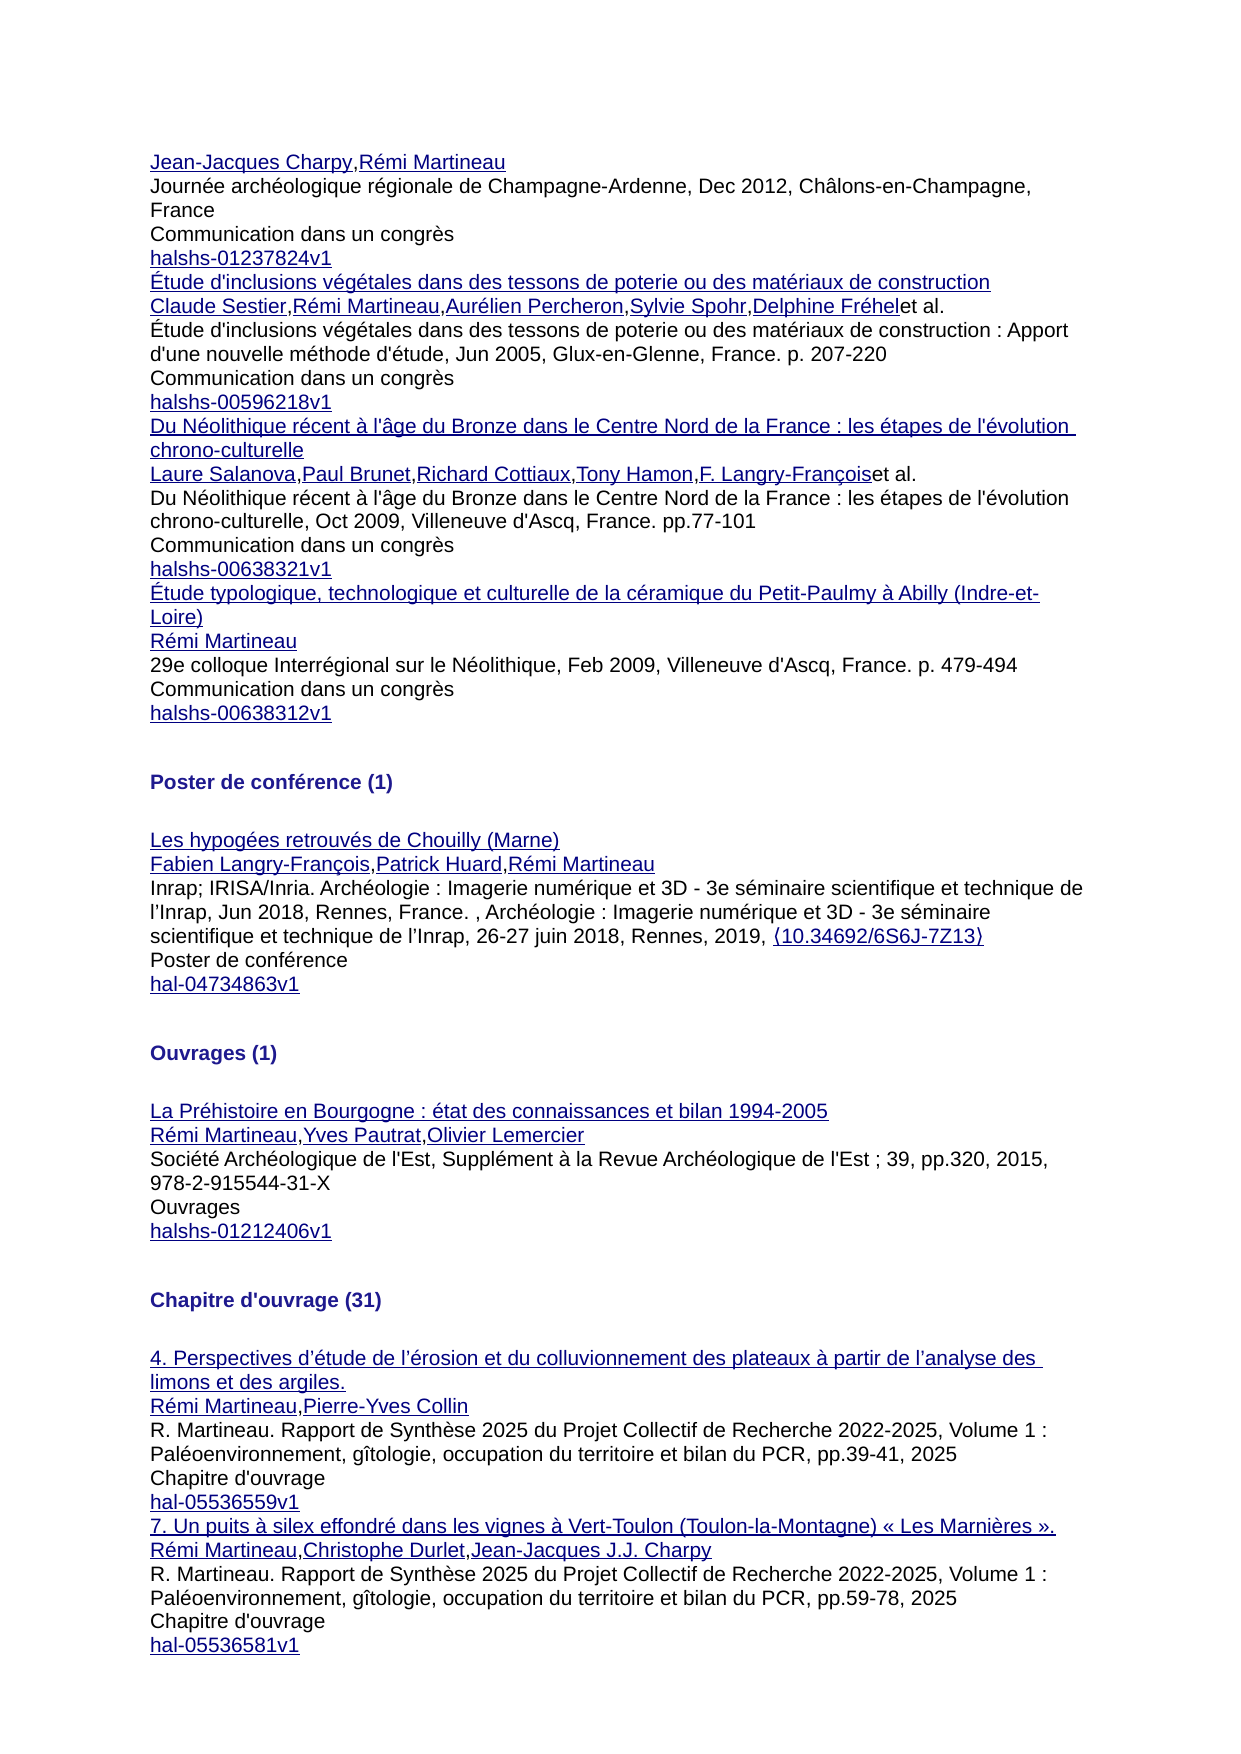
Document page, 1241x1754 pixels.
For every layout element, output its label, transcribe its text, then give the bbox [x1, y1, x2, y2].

table_header 4. Perspectives d’étude de l’érosion et du colluvionnement des plateaux à partir de l’analyse des limons et des argiles. Rémi Martineau,Pierre-Yves Collin R. Martineau. Rapport de Synthèse 2025 du Projet Collectif de Recherche 2022-2025, Volume 1 : Paléoenvironnement, gîtologie, occupation du territoire et bilan du PCR, pp.39-41, 2025 Chapitre d'ouvrage hal-05536559v1 [150, 1346, 1090, 1513]
table_cell 7. Un puits à silex effondré dans les vignes à Vert-Toulon (Toulon-la-Montagne) « Les Marnières ». Rémi Martineau,Christophe Durlet,Jean-Jacques J.J. Charpy R. Martineau. Rapport de Synthèse 2025 du Projet Collectif de Recherche 2022-2025, Volume 1 : Paléoenvironnement, gîtologie, occupation du territoire et bilan du PCR, pp.59-78, 2025 Chapitre d'ouvrage hal-05536581v1 [150, 1514, 1090, 1657]
table_cell Jean-Jacques Charpy,Rémi Martineau Journée archéologique régionale de Champagne-Ardenne, Dec 2012, Châlons-en-Champagne, France Communication dans un congrès halshs-01237824v1 [150, 150, 1090, 270]
subtitle Chapitre d'ouvrage (31) [150, 1287, 1090, 1311]
table_cell Étude d'inclusions végétales dans des tessons de poterie ou des matériaux de construction Claude Sestier,Rémi Martineau,Aurélien Percheron,Sylvie Spohr,Delphine Fréhelet al. Étude d'inclusions végétales dans des tessons de poterie ou des matériaux de construction : Apport d'une nouvelle méthode d'étude, Jun 2005, Glux-en-Glenne, France. p. 207-220 Communication dans un congrès halshs-00596218v1 [150, 270, 1090, 413]
table_cell Étude typologique, technologique et culturelle de la céramique du Petit-Paulmy à Abilly (Indre-et-Loire) Rémi Martineau 29e colloque Interrégional sur le Néolithique, Feb 2009, Villeneuve d'Ascq, France. p. 479-494 Communication dans un congrès halshs-00638312v1 [150, 581, 1090, 725]
subtitle Ouvrages (1) [150, 1041, 1090, 1064]
table_cell Du Néolithique récent à l'âge du Bronze dans le Centre Nord de la France : les étapes de l'évolution chrono-culturelle Laure Salanova,Paul Brunet,Richard Cottiaux,Tony Hamon,F. Langry-Françoiset al. Du Néolithique récent à l'âge du Bronze dans le Centre Nord de la France : les étapes de l'évolution chrono-culturelle, Oct 2009, Villeneuve d'Ascq, France. pp.77-101 Communication dans un congrès halshs-00638321v1 [150, 414, 1090, 581]
table_header Les hypogées retrouvés de Chouilly (Marne) Fabien Langry-François,Patrick Huard,Rémi Martineau Inrap; IRISA/Inria. Archéologie : Imagerie numérique et 3D - 3e séminaire scientifique et technique de l’Inrap, Jun 2018, Rennes, France. , Archéologie : Imagerie numérique et 3D - 3e séminaire scientifique et technique de l’Inrap, 26-27 juin 2018, Rennes, 2019, ⟨10.34692/6S6J-7Z13⟩ Poster de conférence hal-04734863v1 [150, 828, 1090, 996]
table_header La Préhistoire en Bourgogne : état des connaissances et bilan 1994-2005 Rémi Martineau,Yves Pautrat,Olivier Lemercier Société Archéologique de l'Est, Supplément à la Revue Archéologique de l'Est ; 39, pp.320, 2015, 978-2-915544-31-X Ouvrages halshs-01212406v1 [150, 1099, 1090, 1243]
subtitle Poster de conférence (1) [150, 770, 1090, 794]
